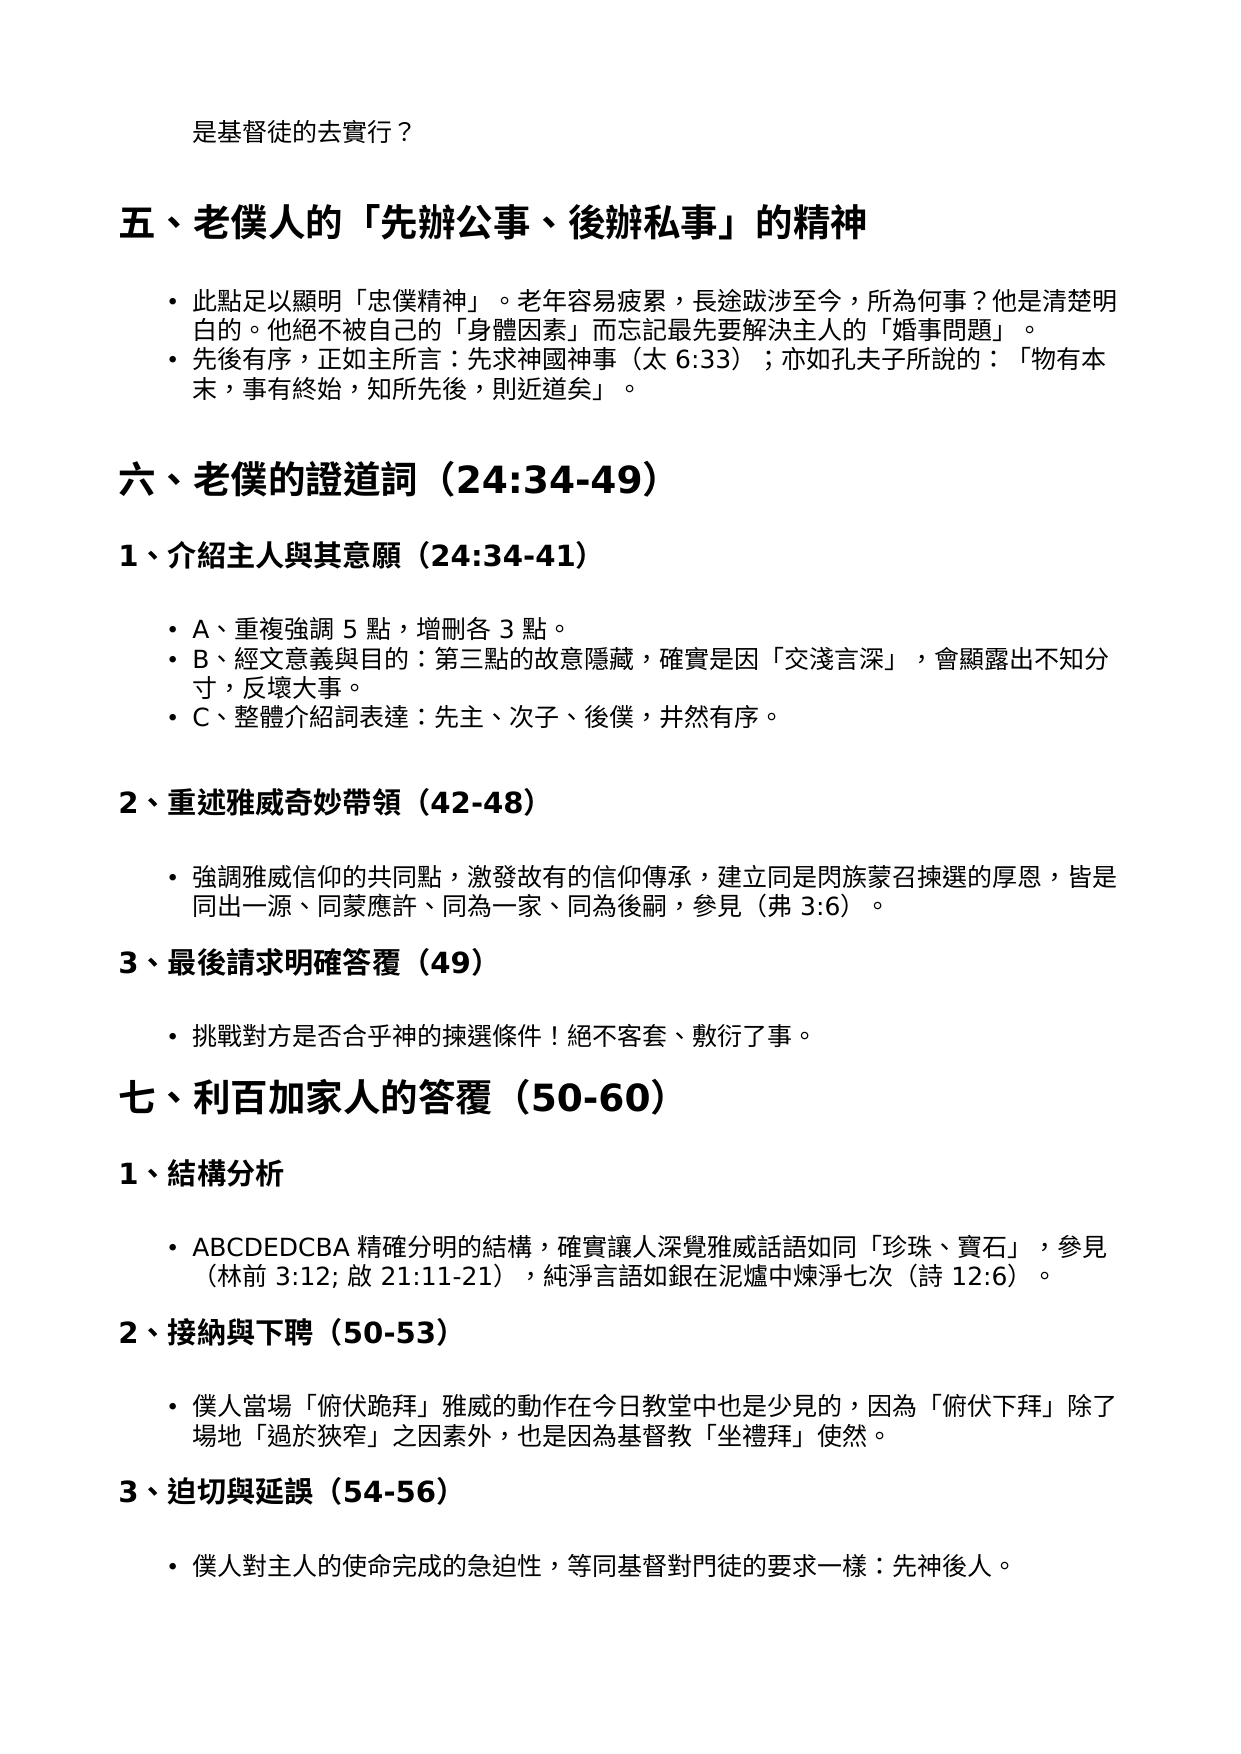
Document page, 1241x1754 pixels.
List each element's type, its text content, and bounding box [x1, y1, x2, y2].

list 挑戰對方是否合乎神的揀選條件！絕不客套、敷衍了事。 [177, 1022, 1122, 1051]
subtitle 1、結構分析 [118, 1157, 1122, 1191]
list 此點足以顯明「忠僕精神」。老年容易疲累，長途跋涉至今，所為何事？他是清楚明白的。他絕不被自己的「身體因素」而忘記最先要解決主人的「婚事問題」。 [177, 287, 1122, 346]
subtitle 2、重述雅威奇妙帶領（42-48） [118, 787, 1122, 821]
list A、重複強調 5 點，增刪各 3 點。 [177, 616, 1122, 645]
subtitle 七、利百加家人的答覆（50-60） [118, 1076, 1122, 1120]
subtitle 2、接納與下聘（50-53） [118, 1317, 1122, 1351]
subtitle 六、老僕的證道詞（24:34-49） [118, 458, 1122, 502]
list C、整體介紹詞表達：先主、次子、後僕，井然有序。 [177, 703, 1122, 732]
subtitle 五、老僕人的「先辦公事、後辦私事」的精神 [118, 202, 1122, 245]
list ABCDEDCBA 精確分明的結構，確實讓人深覺雅威話語如同「珍珠、寶石」，參見（林前 3:12; 啟 21:11-21），純淨言語如銀在泥爐中煉淨七次（詩 12:6）。 [177, 1233, 1122, 1292]
list 強調雅威信仰的共同點，激發故有的信仰傳承，建立同是閃族蒙召揀選的厚恩，皆是同出一源、同蒙應許、同為一家、同為後嗣，參見（弗 3:6）。 [177, 863, 1122, 921]
list 僕人對主人的使命完成的急迫性，等同基督對門徒的要求一樣：先神後人。 [177, 1552, 1122, 1581]
list 是基督徒的去實行？ [177, 118, 1122, 147]
list B、經文意義與目的：第三點的故意隱藏，確實是因「交淺言深」，會顯露出不知分寸，反壞大事。 [177, 645, 1122, 703]
subtitle 3、迫切與延誤（54-56） [118, 1476, 1122, 1510]
list 先後有序，正如主所言：先求神國神事（太 6:33）；亦如孔夫子所說的：「物有本末，事有終始，知所先後，則近道矣」。 [177, 346, 1122, 404]
subtitle 1、介紹主人與其意願（24:34-41） [118, 540, 1122, 574]
list 僕人當場「俯伏跪拜」雅威的動作在今日教堂中也是少見的，因為「俯伏下拜」除了場地「過於狹窄」之因素外，也是因為基督教「坐禮拜」使然。 [177, 1392, 1122, 1451]
subtitle 3、最後請求明確答覆（49） [118, 946, 1122, 980]
